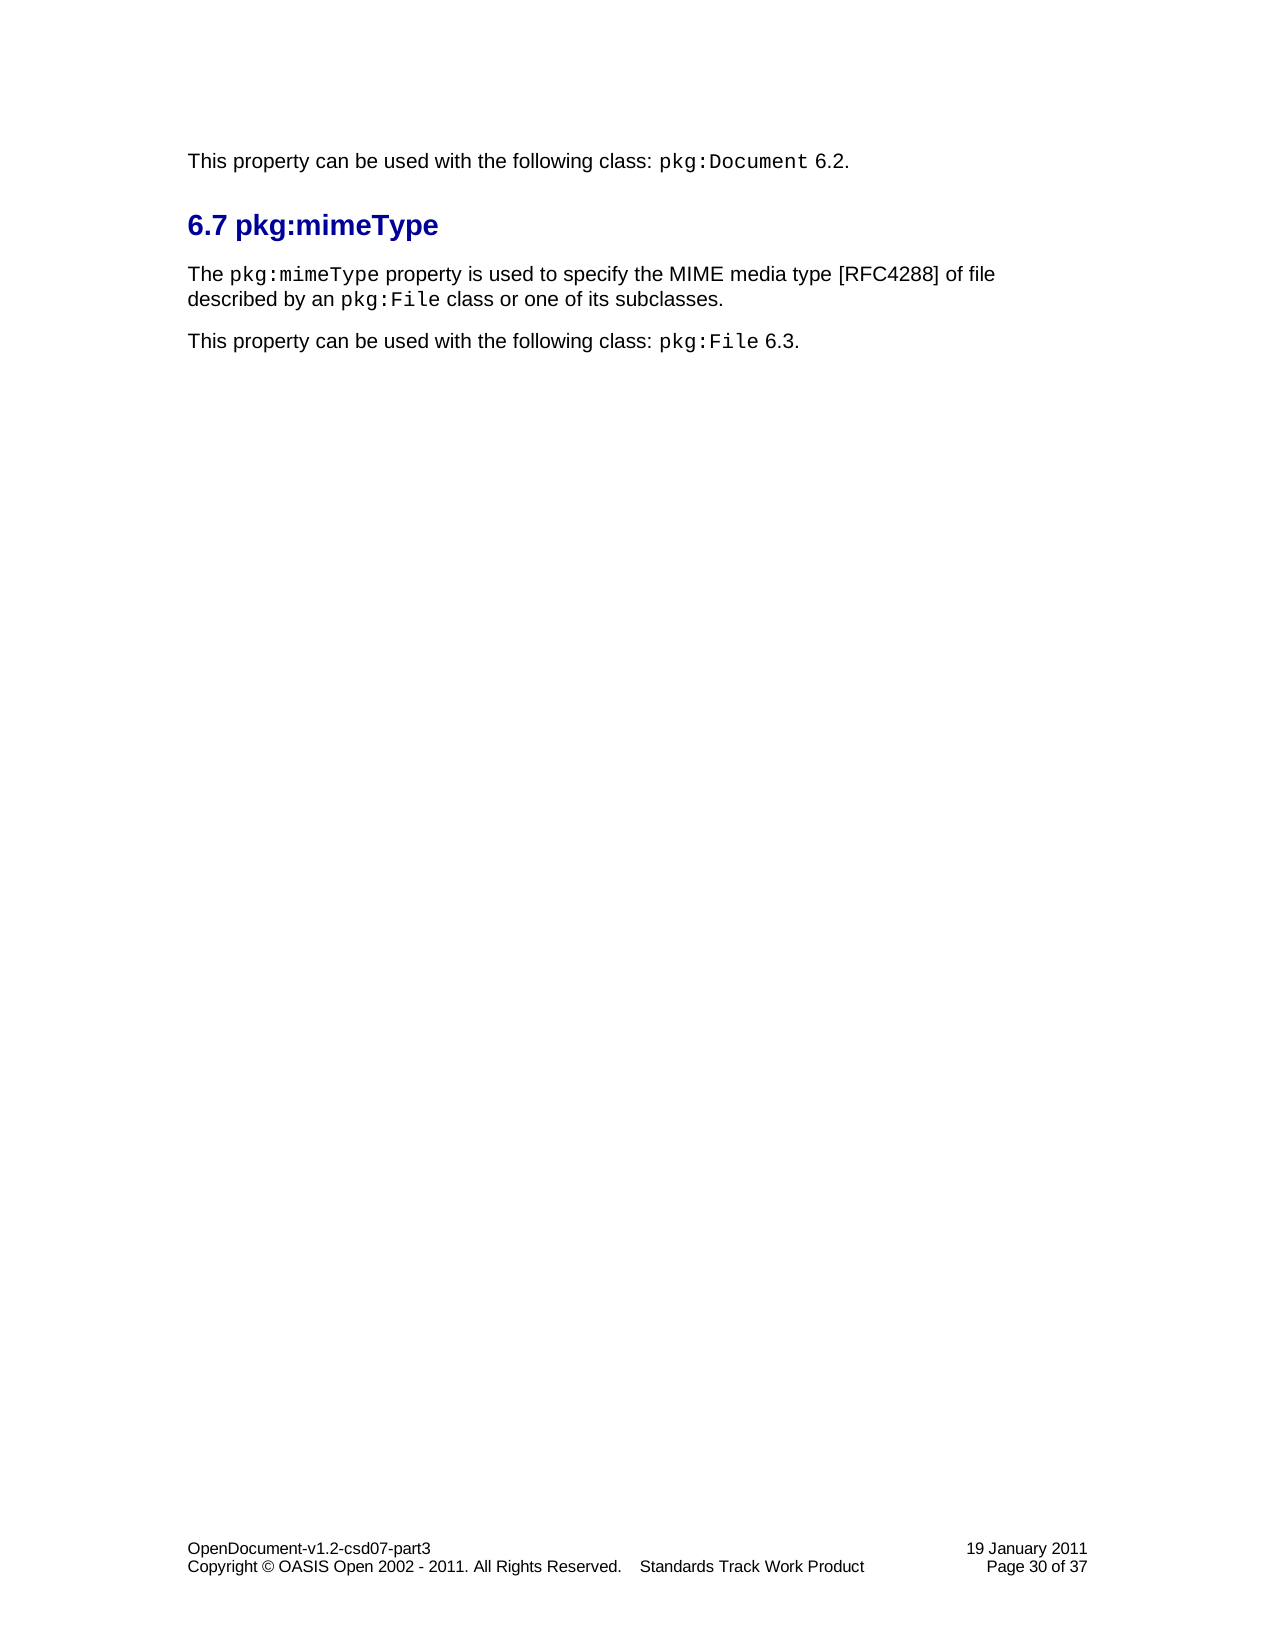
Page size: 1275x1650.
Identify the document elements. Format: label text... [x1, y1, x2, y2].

subtitle pkg:mimeType [187, 209, 1088, 241]
text This property can be used with the following class: pkg:Document 6.2. [187, 150, 1088, 175]
text The pkg:mimeType property is used to specify the MIME media type [RFC4288] of file described by an pkg:File class or one of its subclasses. [187, 262, 1088, 313]
text This property can be used with the following class: pkg:File 6.3. [187, 329, 1088, 355]
